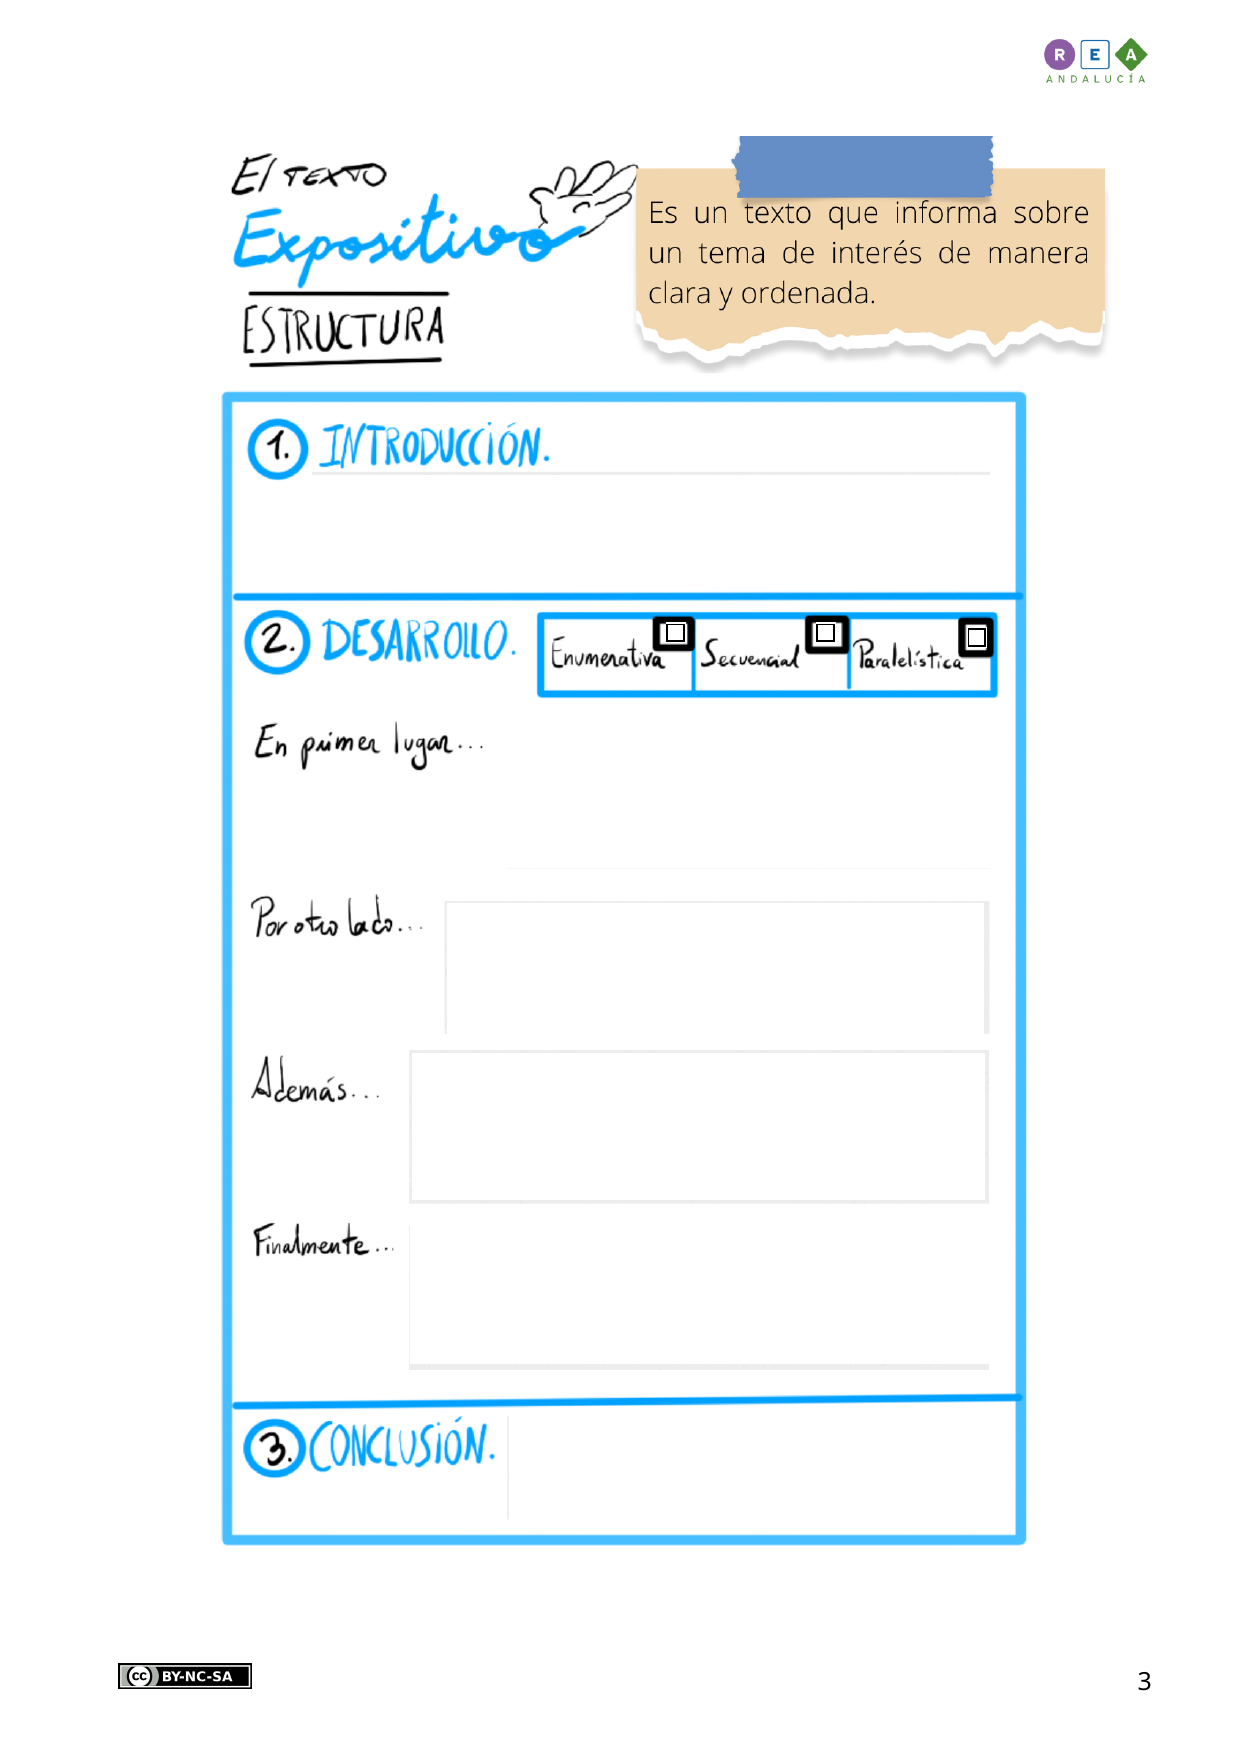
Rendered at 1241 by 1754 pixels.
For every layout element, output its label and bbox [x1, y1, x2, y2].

picture [1039, 33, 1152, 88]
picture [118, 1663, 536, 1698]
picture [106, 136, 1141, 1599]
